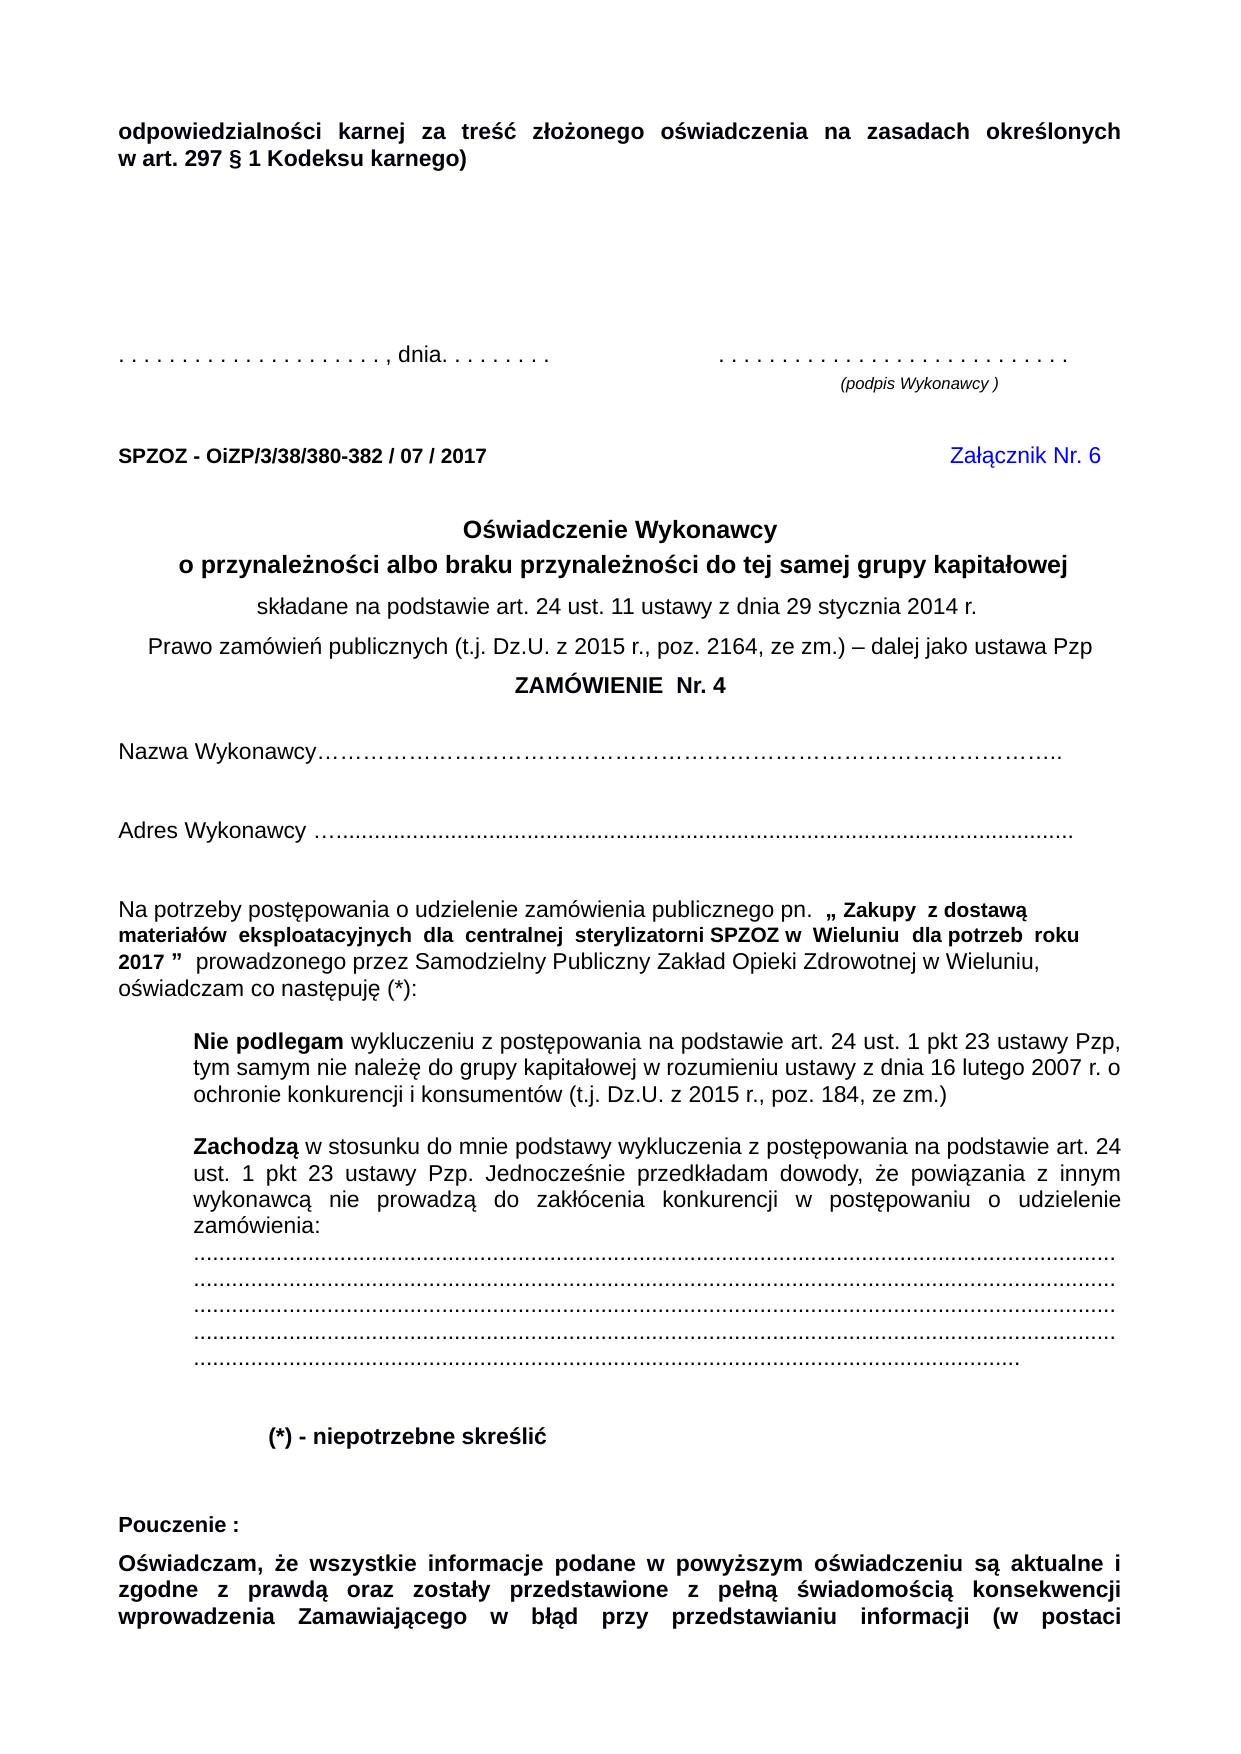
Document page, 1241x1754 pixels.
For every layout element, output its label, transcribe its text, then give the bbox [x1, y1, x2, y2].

list Zachodzą w stosunku do mnie podstawy wykluczenia z postępowania na podstawie art. 24 ust. 1 pkt 23 ustawy Pzp. Jednocześnie przedkładam dowody, że powiązania z innym wykonawcą nie prowadzą do zakłócenia konkurencji w postępowaniu o udzielenie zamówienia: [156, 1133, 1122, 1239]
text Nazwa Wykonawcy…………………………………………………………………………………….. [118, 738, 1122, 764]
text Adres Wykonawcy ….................................................................................................................... [118, 817, 1122, 843]
text . . . . . . . . . . . . . . . . . . . . . , dnia. . . . . . . . . . . . . . . . . . . . . . . . . . . . . . . . . . . . . [118, 341, 1122, 368]
text Pouczenie : [118, 1512, 1122, 1537]
text SPZOZ - OiZP/3/38/380-382 / 07 / 2017 Załącznik Nr. 6 [118, 442, 1122, 468]
text ZAMÓWIENIE Nr. 4 [118, 672, 1122, 698]
text Prawo zamówień publicznych (t.j. Dz.U. z 2015 r., poz. 2164, ze zm.) – dalej jako ustawa Pzp [118, 633, 1122, 659]
text odpowiedzialności karnej za treść złożonego oświadczenia na zasadach określonych w art. 297 § 1 Kodeksu karnego) [118, 118, 1122, 171]
text ...................................................................................................................................................................................................................................................................................................................................................................................................................................................................................................................................................................................................................................................................................................................................... [193, 1239, 1122, 1370]
text (*) - niepotrzebne skreślić [268, 1423, 1122, 1449]
text Na potrzeby postępowania o udzielenie zamówienia publicznego pn. „ Zakupy z dostawą materiałów eksploatacyjnych dla centralnej sterylizatorni SPZOZ w Wieluniu dla potrzeb roku 2017 ” prowadzonego przez Samodzielny Publiczny Zakład Opieki Zdrowotnej w Wieluniu, oświadczam co następuję (*): [118, 896, 1122, 1001]
list Nie podlegam wykluczeniu z postępowania na podstawie art. 24 ust. 1 pkt 23 ustawy Pzp, tym samym nie należę do grupy kapitałowej w rozumieniu ustawy z dnia 16 lutego 2007 r. o ochronie konkurencji i konsumentów (t.j. Dz.U. z 2015 r., poz. 184, ze zm.) [156, 1028, 1122, 1107]
text o przynależności albo braku przynależności do tej samej grupy kapitałowej [118, 550, 1122, 579]
text (podpis Wykonawcy ) [236, 368, 1122, 394]
text Oświadczenie Wykonawcy [118, 515, 1122, 544]
text Oświadczam, że wszystkie informacje podane w powyższym oświadczeniu są aktualne i zgodne z prawdą oraz zostały przedstawione z pełną świadomością konsekwencji wprowadzenia Zamawiającego w błąd przy przedstawianiu informacji (w postaci [118, 1550, 1122, 1629]
text składane na podstawie art. 24 ust. 11 ustawy z dnia 29 stycznia 2014 r. [118, 593, 1122, 619]
